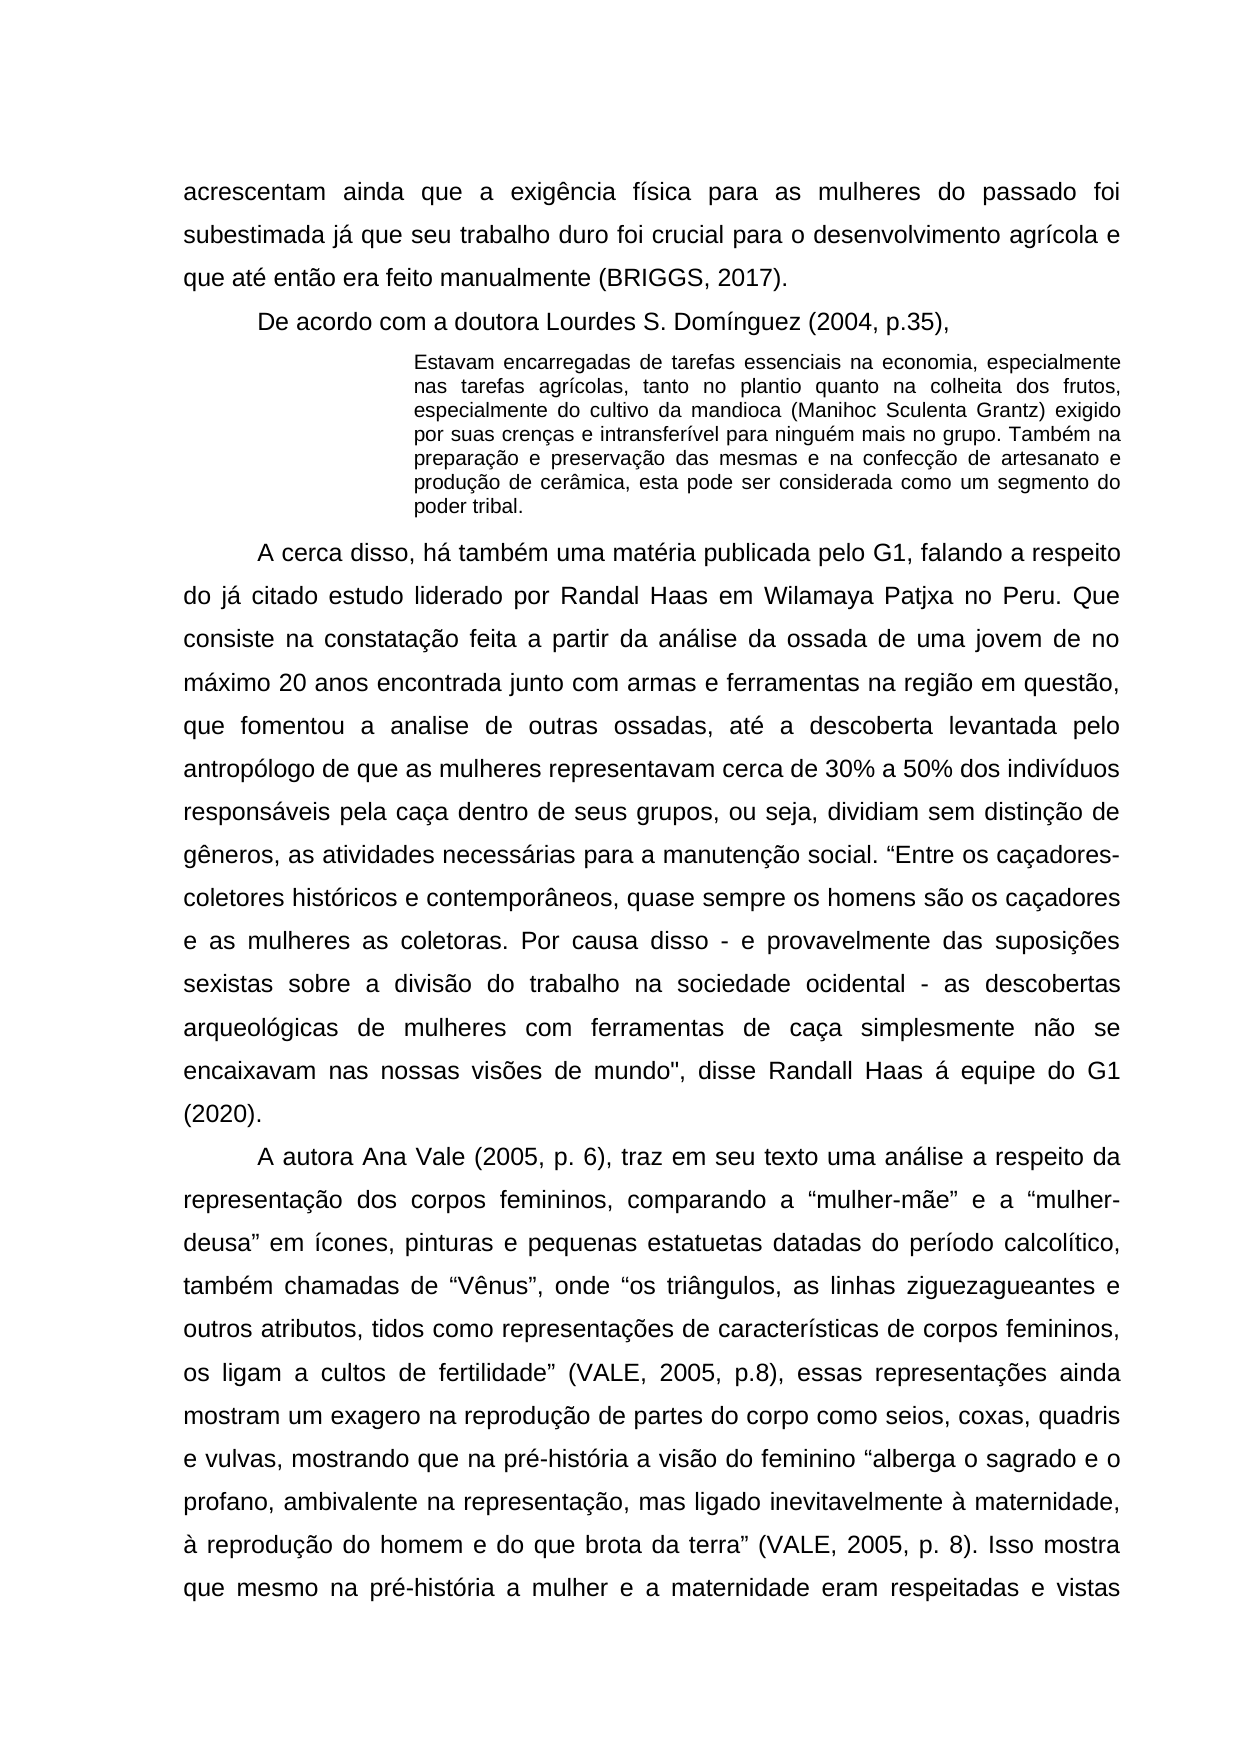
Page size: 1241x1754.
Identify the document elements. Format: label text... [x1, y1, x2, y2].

text A autora Ana Vale (2005, p. 6), traz em seu texto uma análise a respeito da representação dos corpos femininos, comparando a “mulher-mãe” e a “mulher-deusa” em ícones, pinturas e pequenas estatuetas datadas do período calcolítico, também chamadas de “Vênus”, onde “os triângulos, as linhas ziguezagueantes e outros atributos, tidos como representações de características de corpos femininos, os ligam a cultos de fertilidade” (VALE, 2005, p.8), essas representações ainda mostram um exagero na reprodução de partes do corpo como seios, coxas, quadris e vulvas, mostrando que na pré-história a visão do feminino “alberga o sagrado e o profano, ambivalente na representação, mas ligado inevitavelmente à maternidade, à reprodução do homem e do que brota da terra” (VALE, 2005, p. 8). Isso mostra que mesmo na pré-história a mulher e a maternidade eram respeitadas e vistas [183, 1142, 1122, 1602]
text De acordo com a doutora Lourdes S. Domínguez (2004, p.35), [183, 307, 1122, 335]
text Estavam encarregadas de tarefas essenciais na economia, especialmente nas tarefas agrícolas, tanto no plantio quanto na colheita dos frutos, especialmente do cultivo da mandioca (Manihoc Sculenta Grantz) exigido por suas crenças e intransferível para ninguém mais no grupo. Também na preparação e preservação das mesmas e na confecção de artesanato e produção de cerâmica, esta pode ser considerada como um segmento do poder tribal. [413, 350, 1122, 517]
text acrescentam ainda que a exigência física para as mulheres do passado foi subestimada já que seu trabalho duro foi crucial para o desenvolvimento agrícola e que até então era feito manualmente (BRIGGS, 2017). [183, 177, 1122, 292]
text A cerca disso, há também uma matéria publicada pelo G1, falando a respeito do já citado estudo liderado por Randal Haas em Wilamaya Patjxa no Peru. Que consiste na constatação feita a partir da análise da ossada de uma jovem de no máximo 20 anos encontrada junto com armas e ferramentas na região em questão, que fomentou a analise de outras ossadas, até a descoberta levantada pelo antropólogo de que as mulheres representavam cerca de 30% a 50% dos indivíduos responsáveis pela caça dentro de seus grupos, ou seja, dividiam sem distinção de gêneros, as atividades necessárias para a manutenção social. “Entre os caçadores-coletores históricos e contemporâneos, quase sempre os homens são os caçadores e as mulheres as coletoras. Por causa disso - e provavelmente das suposições sexistas sobre a divisão do trabalho na sociedade ocidental - as descobertas arqueológicas de mulheres com ferramentas de caça simplesmente não se encaixavam nas nossas visões de mundo", disse Randall Haas á equipe do G1 (2020). [183, 538, 1122, 1128]
